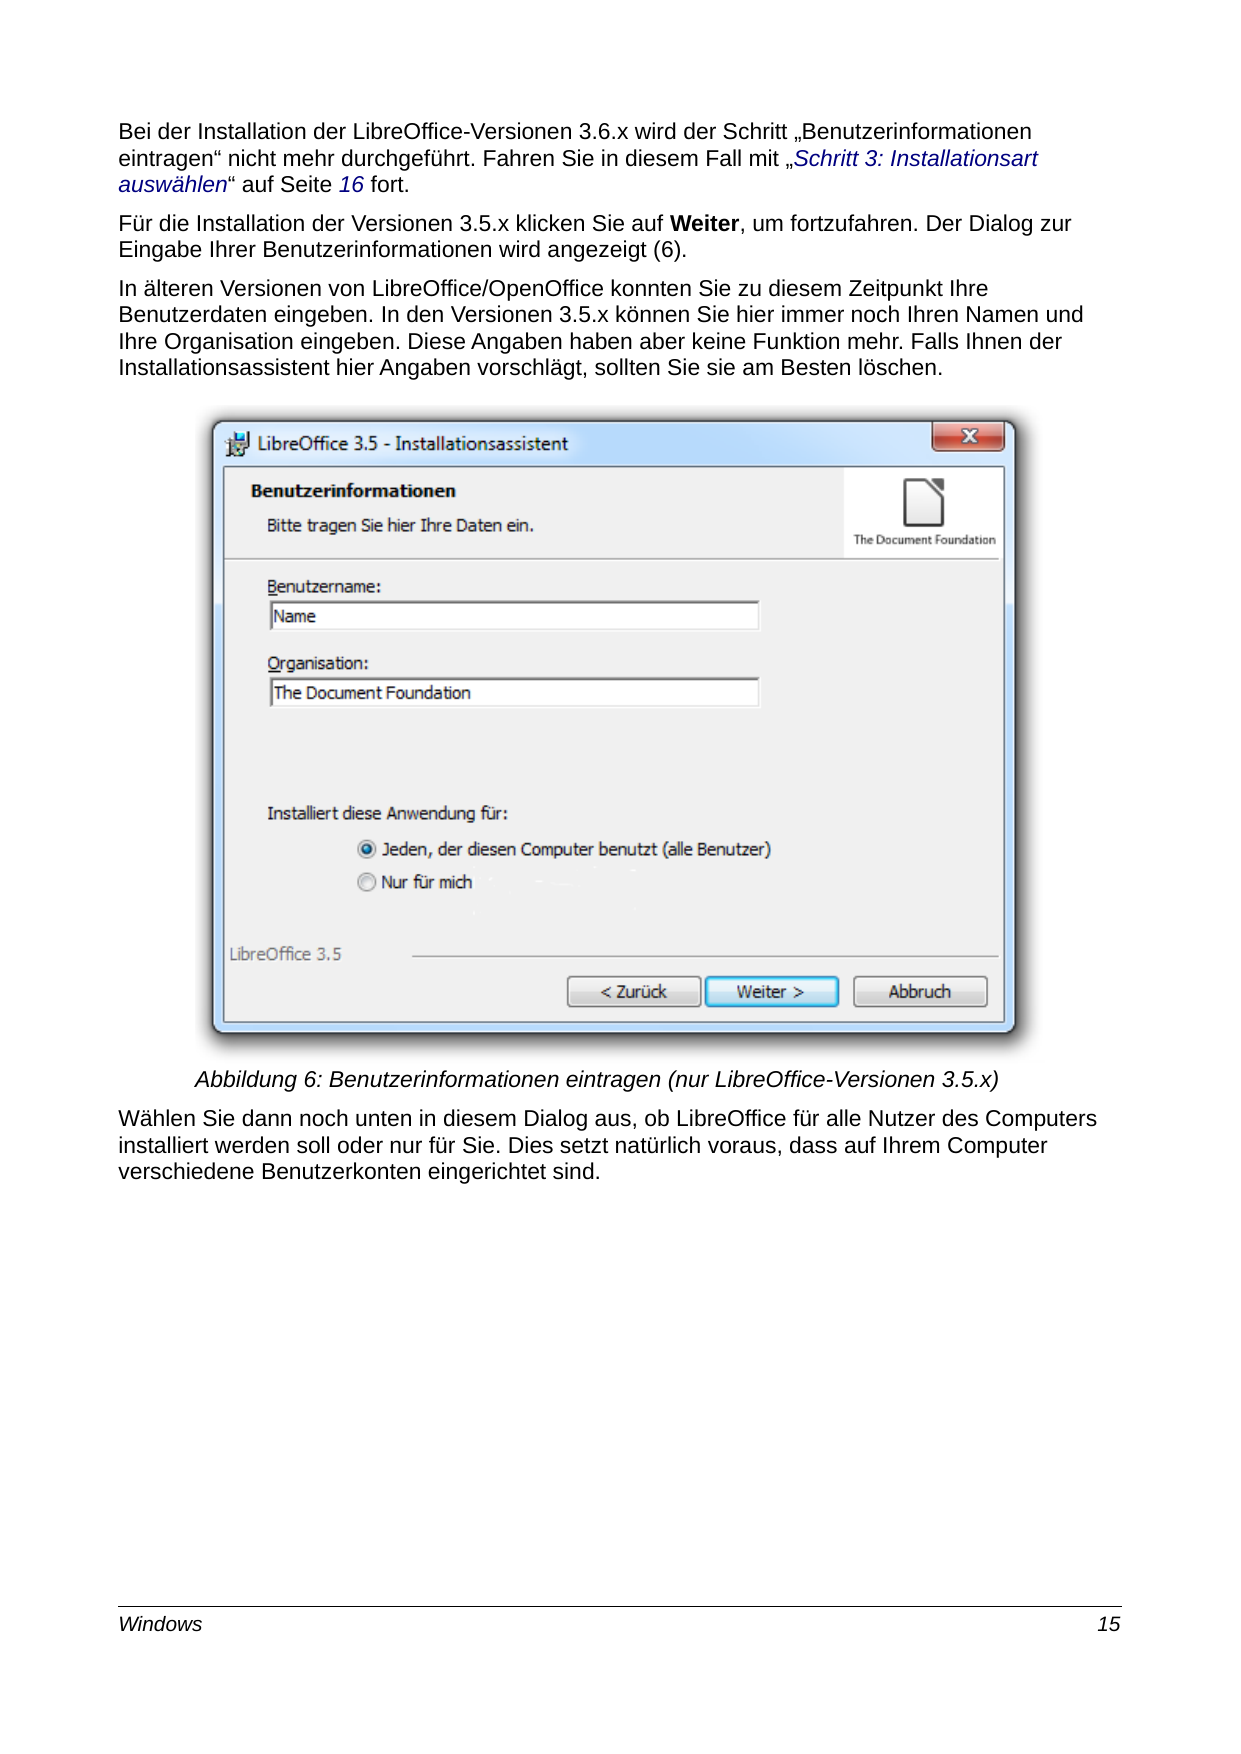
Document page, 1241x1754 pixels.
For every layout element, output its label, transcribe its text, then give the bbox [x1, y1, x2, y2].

text Abbildung 6: Benutzerinformationen eintragen (nur LibreOffice-Versionen 3.5.x) [195, 1067, 1045, 1093]
text In älteren Versionen von LibreOffice/OpenOffice konnten Sie zu diesem Zeitpunkt Ihre Benutzerdaten eingeben. In den Versionen 3.5.x können Sie hier immer noch Ihren Namen und Ihre Organisation eingeben. Diese Angaben haben aber keine Funktion mehr. Falls Ihnen der Installationsassistent hier Angaben vorschlägt, sollten Sie sie am Besten löschen. [118, 275, 1122, 380]
text Wählen Sie dann noch unten in diesem Dialog aus, ob LibreOffice für alle Nutzer des Computers installiert werden soll oder nur für Sie. Dies setzt natürlich voraus, dass auf Ihrem Computer verschiedene Benutzerkonten eingerichtet sind. [118, 1105, 1122, 1184]
text Bei der Installation der LibreOffice-Versionen 3.6.x wird der Schritt „Benutzerinformationen eintragen“ nicht mehr durchgeführt. Fahren Sie in diesem Fall mit „Schritt 3: Installationsart auswählen“ auf Seite 16 fort. [118, 118, 1122, 197]
text Für die Installation der Versionen 3.5.x klicken Sie auf Weiter, um fortzufahren. Der Dialog zur Eingabe Ihrer Benutzerinformationen wird angezeigt (Abbildung 6). [118, 210, 1122, 262]
picture [195, 405, 1046, 1067]
